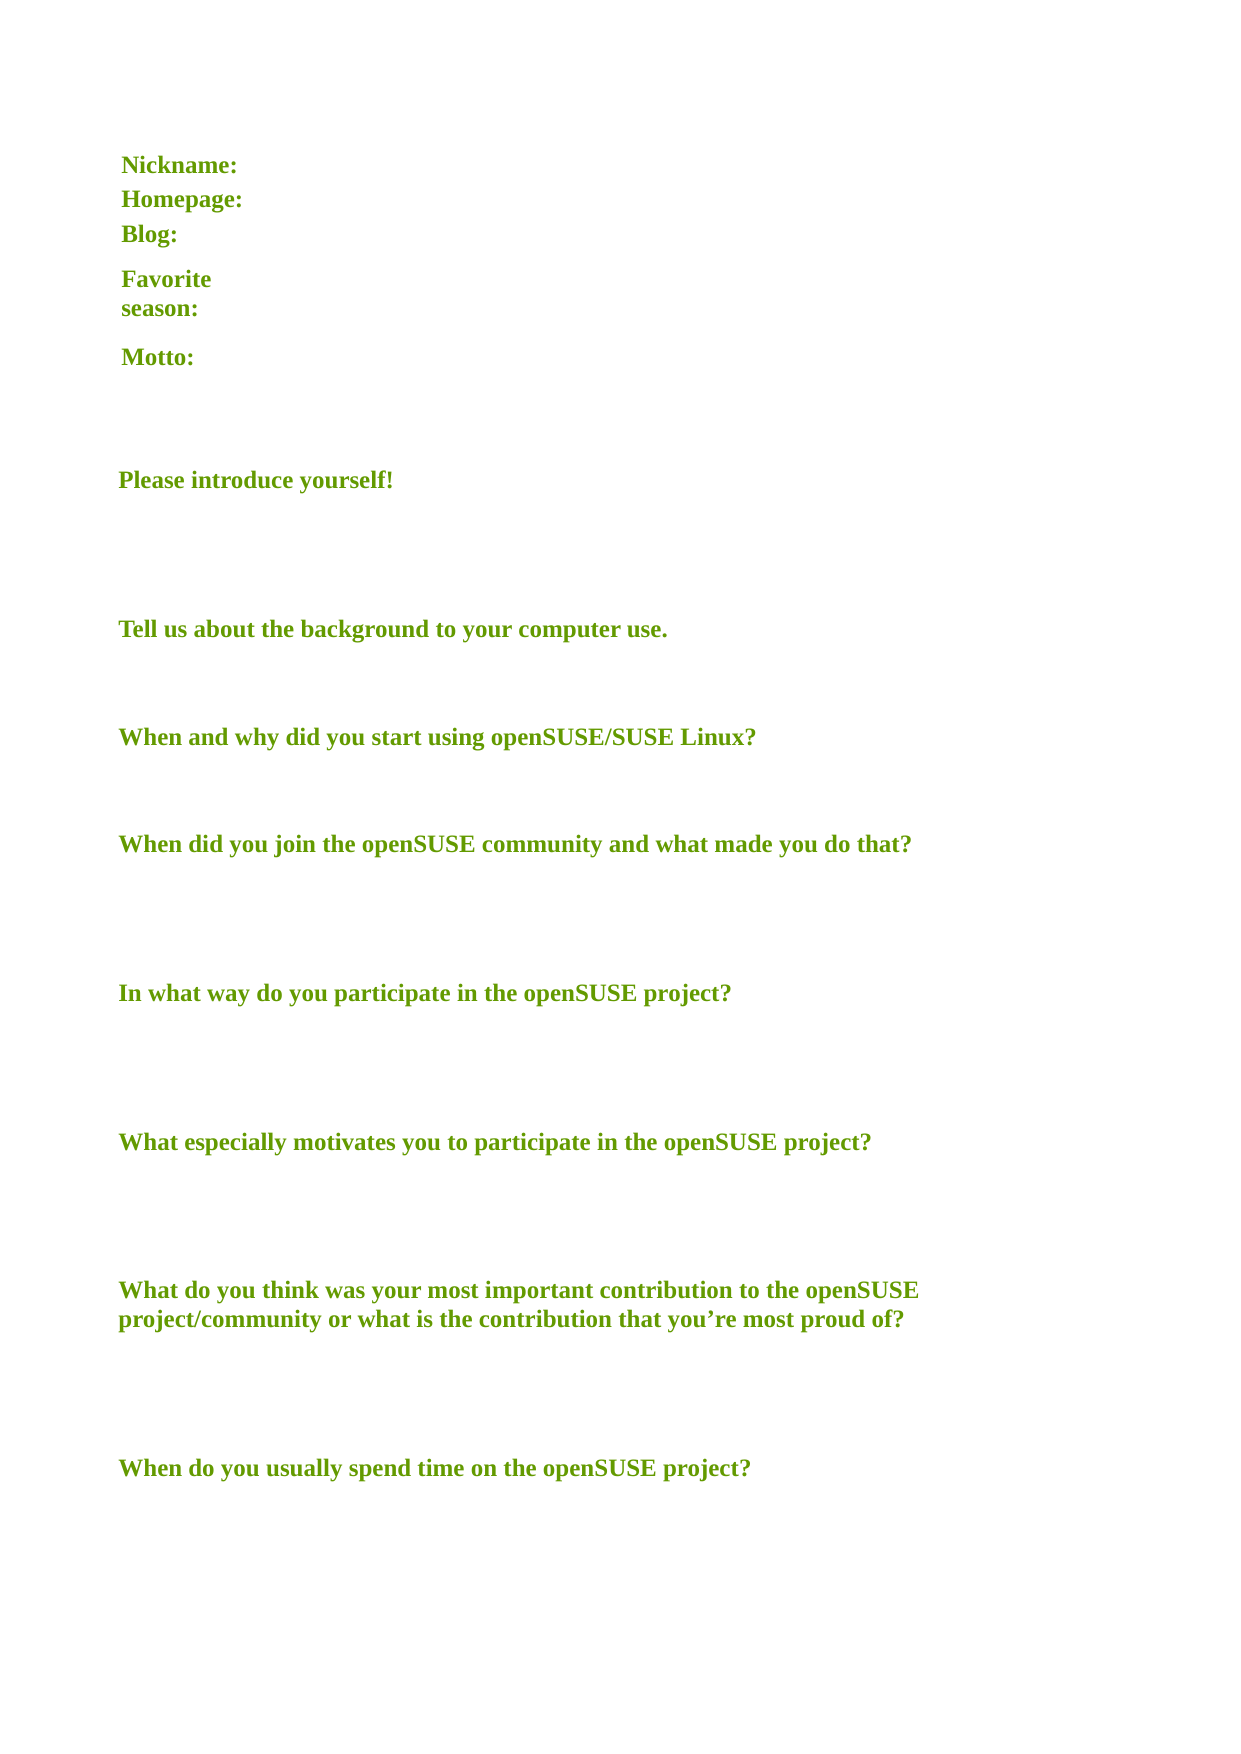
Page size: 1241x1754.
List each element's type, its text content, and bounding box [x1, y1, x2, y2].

subtitle When do you usually spend time on the openSUSE project? [118, 1453, 1122, 1482]
table_cell Blog: [118, 216, 288, 251]
table_cell [1108, 251, 1122, 261]
table_cell [1108, 216, 1122, 251]
subtitle What especially motivates you to participate in the openSUSE project? [118, 1127, 1122, 1156]
subtitle What do you think was your most important contribution to the openSUSE project/community or what is the contribution that you’re most proud of? [118, 1276, 1122, 1333]
table_cell [1108, 181, 1122, 216]
table_cell [118, 251, 288, 261]
table_cell Homepage: [118, 181, 288, 216]
table_header Nickname: [118, 147, 288, 181]
subtitle When and why did you start using openSUSE/SUSE Linux? [118, 722, 1122, 751]
table_cell Favorite season: [118, 261, 288, 324]
table_cell [288, 325, 1107, 389]
table_cell [1108, 389, 1122, 399]
table_cell Motto: [118, 325, 288, 389]
table_cell [288, 216, 1107, 251]
subtitle When did you join the openSUSE community and what made you do that? [118, 829, 1122, 858]
table_cell [288, 181, 1107, 216]
subtitle Tell us about the background to your computer use. [118, 614, 1122, 643]
table_cell [1108, 261, 1122, 324]
table_header [1108, 147, 1122, 181]
table_cell [288, 261, 1107, 324]
table_cell [288, 251, 1107, 261]
table_cell [288, 389, 1107, 399]
table_cell [1108, 325, 1122, 389]
table_header [288, 147, 1107, 181]
subtitle Please introduce yourself! [118, 466, 1122, 494]
subtitle In what way do you participate in the openSUSE project? [118, 978, 1122, 1007]
table_cell [118, 389, 288, 399]
